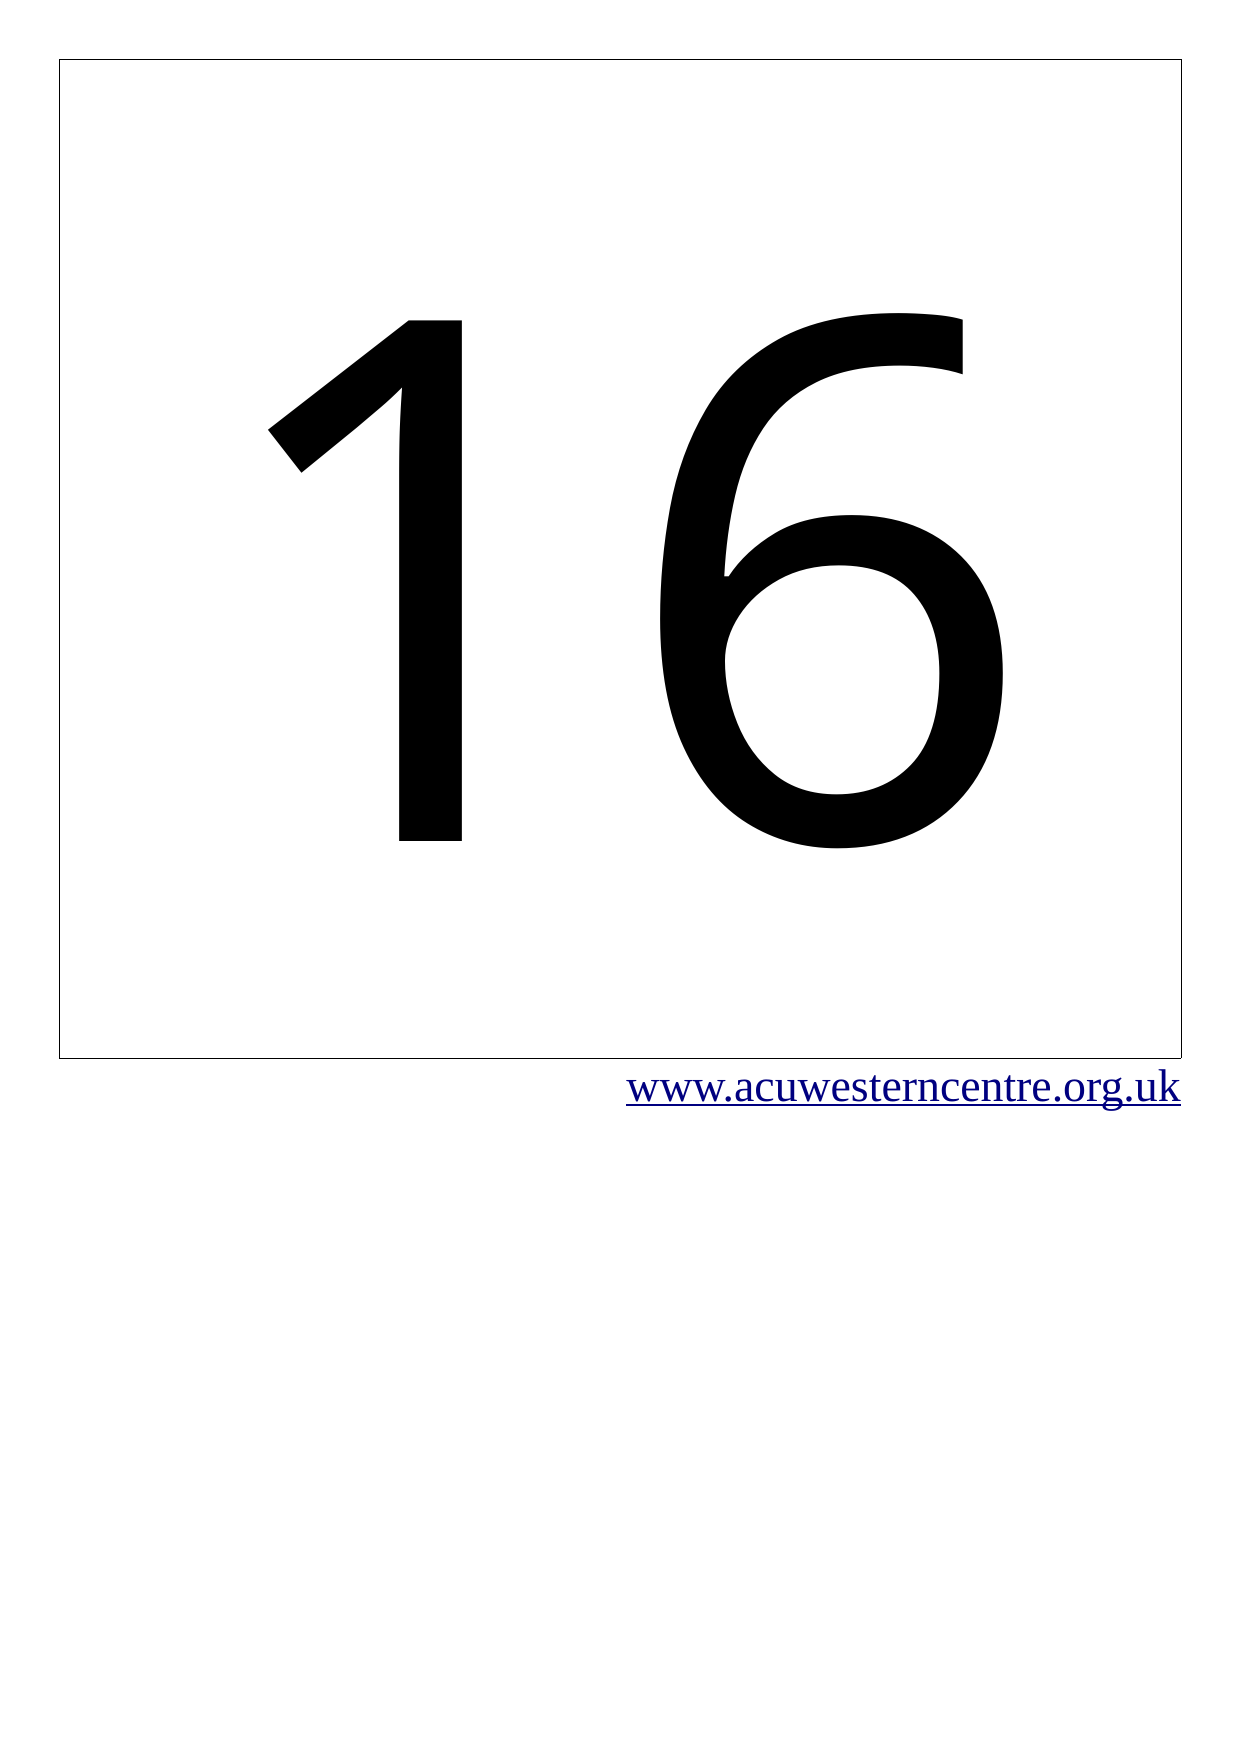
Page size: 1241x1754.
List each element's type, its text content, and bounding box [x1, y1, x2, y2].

text www.acuwesterncentre.org.uk [59, 1059, 1181, 1111]
text 16 [60, 60, 1181, 1058]
